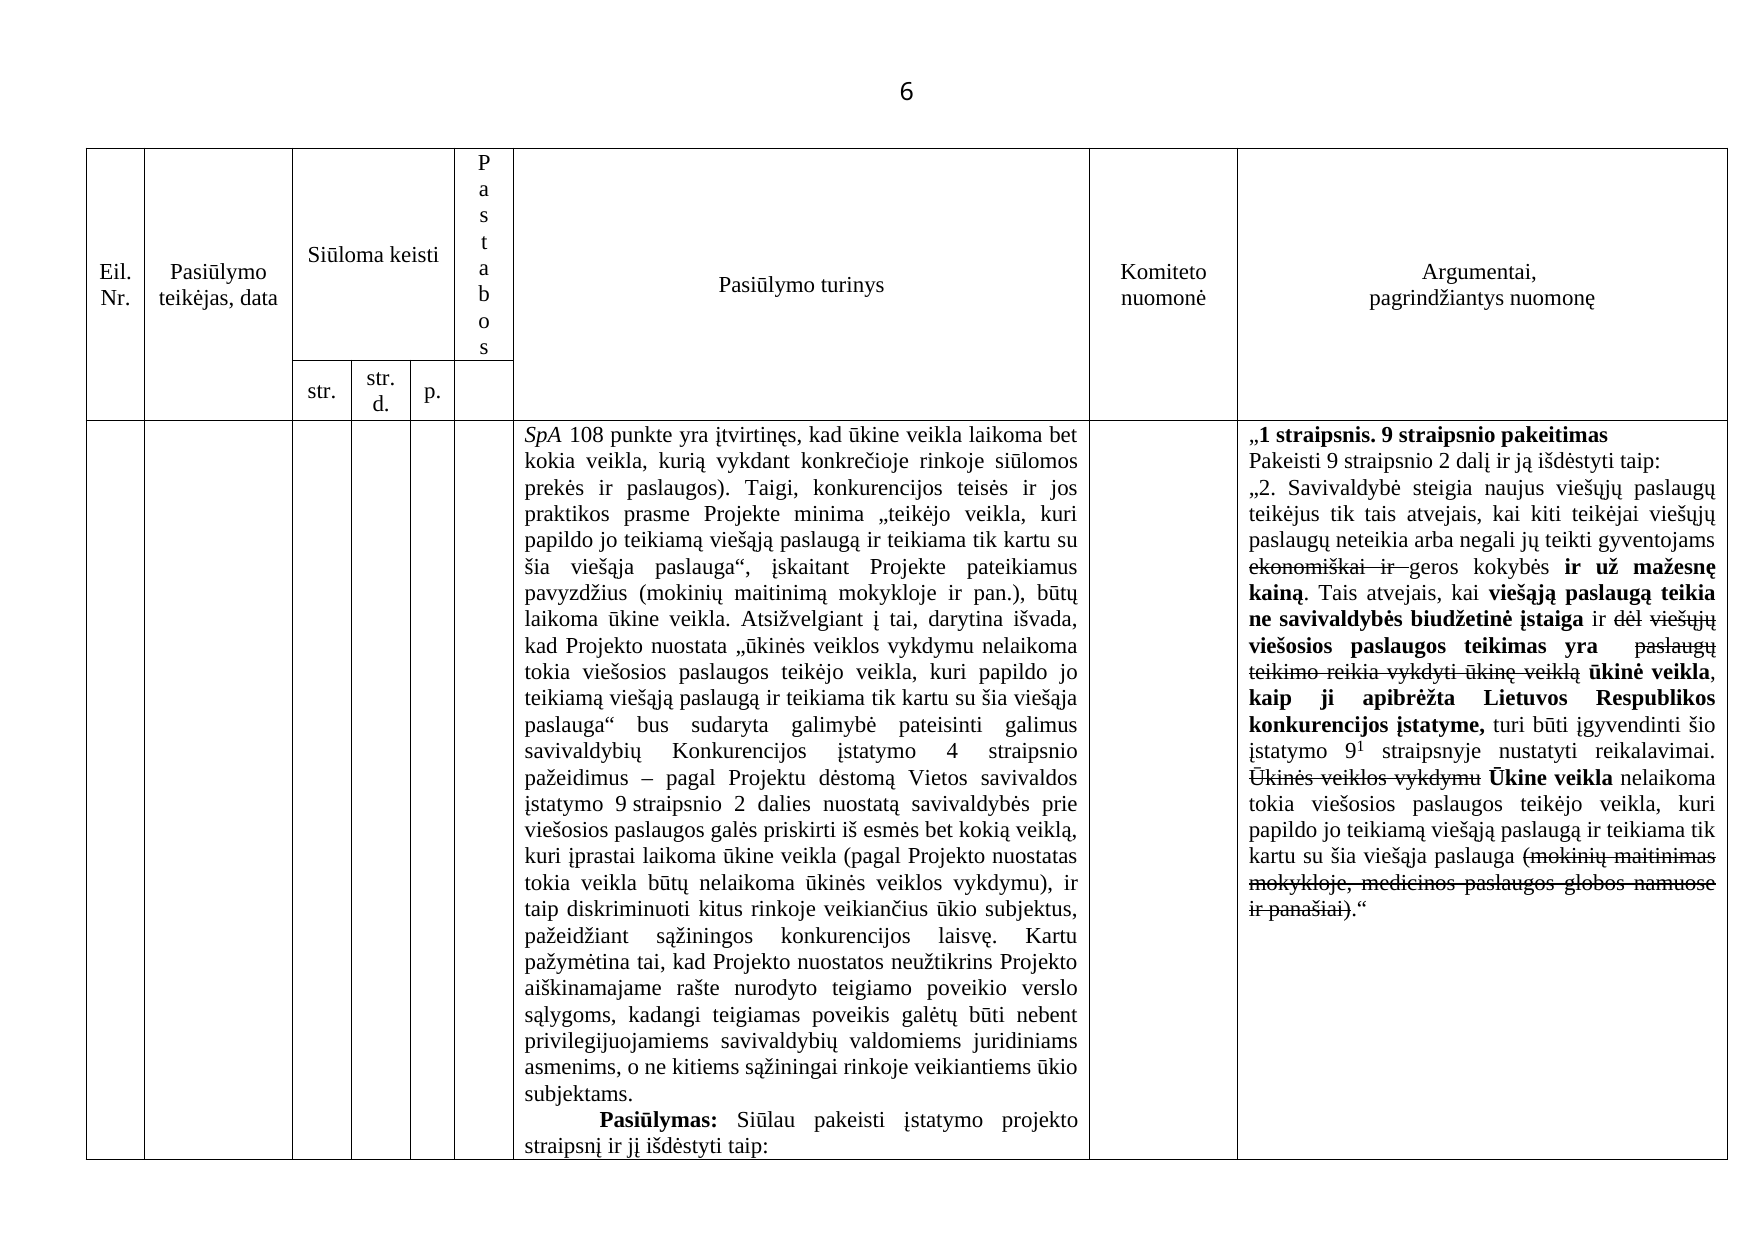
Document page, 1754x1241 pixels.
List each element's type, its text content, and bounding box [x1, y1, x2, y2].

table_cell p. [411, 361, 454, 420]
table_header Pastabos [455, 149, 513, 359]
table_cell SpA 108 punkte yra įtvirtinęs, kad ūkine veikla laikoma bet kokia veikla, kurią vykdant konkrečioje rinkoje siūlomos prekės ir paslaugos). Taigi, konkurencijos teisės ir jos praktikos prasme Projekte minima „teikėjo veikla, kuri papildo jo teikiamą viešąją paslaugą ir teikiama tik kartu su šia viešąja paslauga“, įskaitant Projekte pateikiamus pavyzdžius (mokinių maitinimą mokykloje ir pan.), būtų laikoma ūkine veikla. Atsižvelgiant į tai, darytina išvada, kad Projekto nuostata „ūkinės veiklos vykdymu nelaikoma tokia viešosios paslaugos teikėjo veikla, kuri papildo jo teikiamą viešąją paslaugą ir teikiama tik kartu su šia viešąja paslauga“ bus sudaryta galimybė pateisinti galimus savivaldybių Konkurencijos įstatymo 4 straipsnio pažeidimus – pagal Projektu dėstomą Vietos savivaldos įstatymo 9 straipsnio 2 dalies nuostatą savivaldybės prie viešosios paslaugos galės priskirti iš esmės bet kokią veiklą, kuri įprastai laikoma ūkine veikla (pagal Projekto nuostatas tokia veikla būtų nelaikoma ūkinės veiklos vykdymu), ir taip diskriminuoti kitus rinkoje veikiančius ūkio subjektus, pažeidžiant sąžiningos konkurencijos laisvę. Kartu pažymėtina tai, kad Projekto nuostatos neužtikrins Projekto aiškinamajame rašte nurodyto teigiamo poveikio verslo sąlygoms, kadangi teigiamas poveikis galėtų būti nebent privilegijuojamiems savivaldybių valdomiems juridiniams asmenims, o ne kitiems sąžiningai rinkoje veikiantiems ūkio subjektams. Pasiūlymas: Siūlau pakeisti įstatymo projekto straipsnį ir jį išdėstyti taip: [514, 421, 1089, 1159]
table_header Argumentai, pagrindžiantys nuomonę [1238, 149, 1727, 420]
table_header Siūloma keisti [293, 149, 454, 359]
table_header Eil. Nr. [87, 149, 144, 420]
table_cell [455, 361, 513, 420]
table_cell [87, 421, 144, 1159]
table_cell „1 straipsnis. 9 straipsnio pakeitimas Pakeisti 9 straipsnio 2 dalį ir ją išdėstyti taip: „2. Savivaldybė steigia naujus viešųjų paslaugų teikėjus tik tais atvejais, kai kiti teikėjai viešųjų paslaugų neteikia arba negali jų teikti gyventojams ekonomiškai ir geros kokybės ir už mažesnę kainą. Tais atvejais, kai viešąją paslaugą teikia ne savivaldybės biudžetinė įstaiga ir dėl viešųjų viešosios paslaugos teikimas yra paslaugų teikimo reikia vykdyti ūkinę veiklą ūkinė veikla, kaip ji apibrėžta Lietuvos Respublikos konkurencijos įstatyme, turi būti įgyvendinti šio įstatymo 91 straipsnyje nustatyti reikalavimai. Ūkinės veiklos vykdymu Ūkine veikla nelaikoma tokia viešosios paslaugos teikėjo veikla, kuri papildo jo teikiamą viešąją paslaugą ir teikiama tik kartu su šia viešąja paslauga (mokinių maitinimas mokykloje, medicinos paslaugos globos namuose ir panašiai).“ [1238, 421, 1727, 1159]
table_cell [455, 421, 513, 1159]
table_cell [145, 421, 292, 1159]
table_header Pasiūlymo teikėjas, data [145, 149, 292, 420]
table_cell [1090, 421, 1237, 1159]
table_cell [293, 421, 351, 1159]
table_header Komiteto nuomonė [1090, 149, 1237, 420]
table_cell [411, 421, 454, 1159]
table_header Pasiūlymo turinys [514, 149, 1089, 420]
table_cell str. d. [352, 361, 410, 420]
table_cell [352, 421, 410, 1159]
table_cell str. [293, 361, 351, 420]
